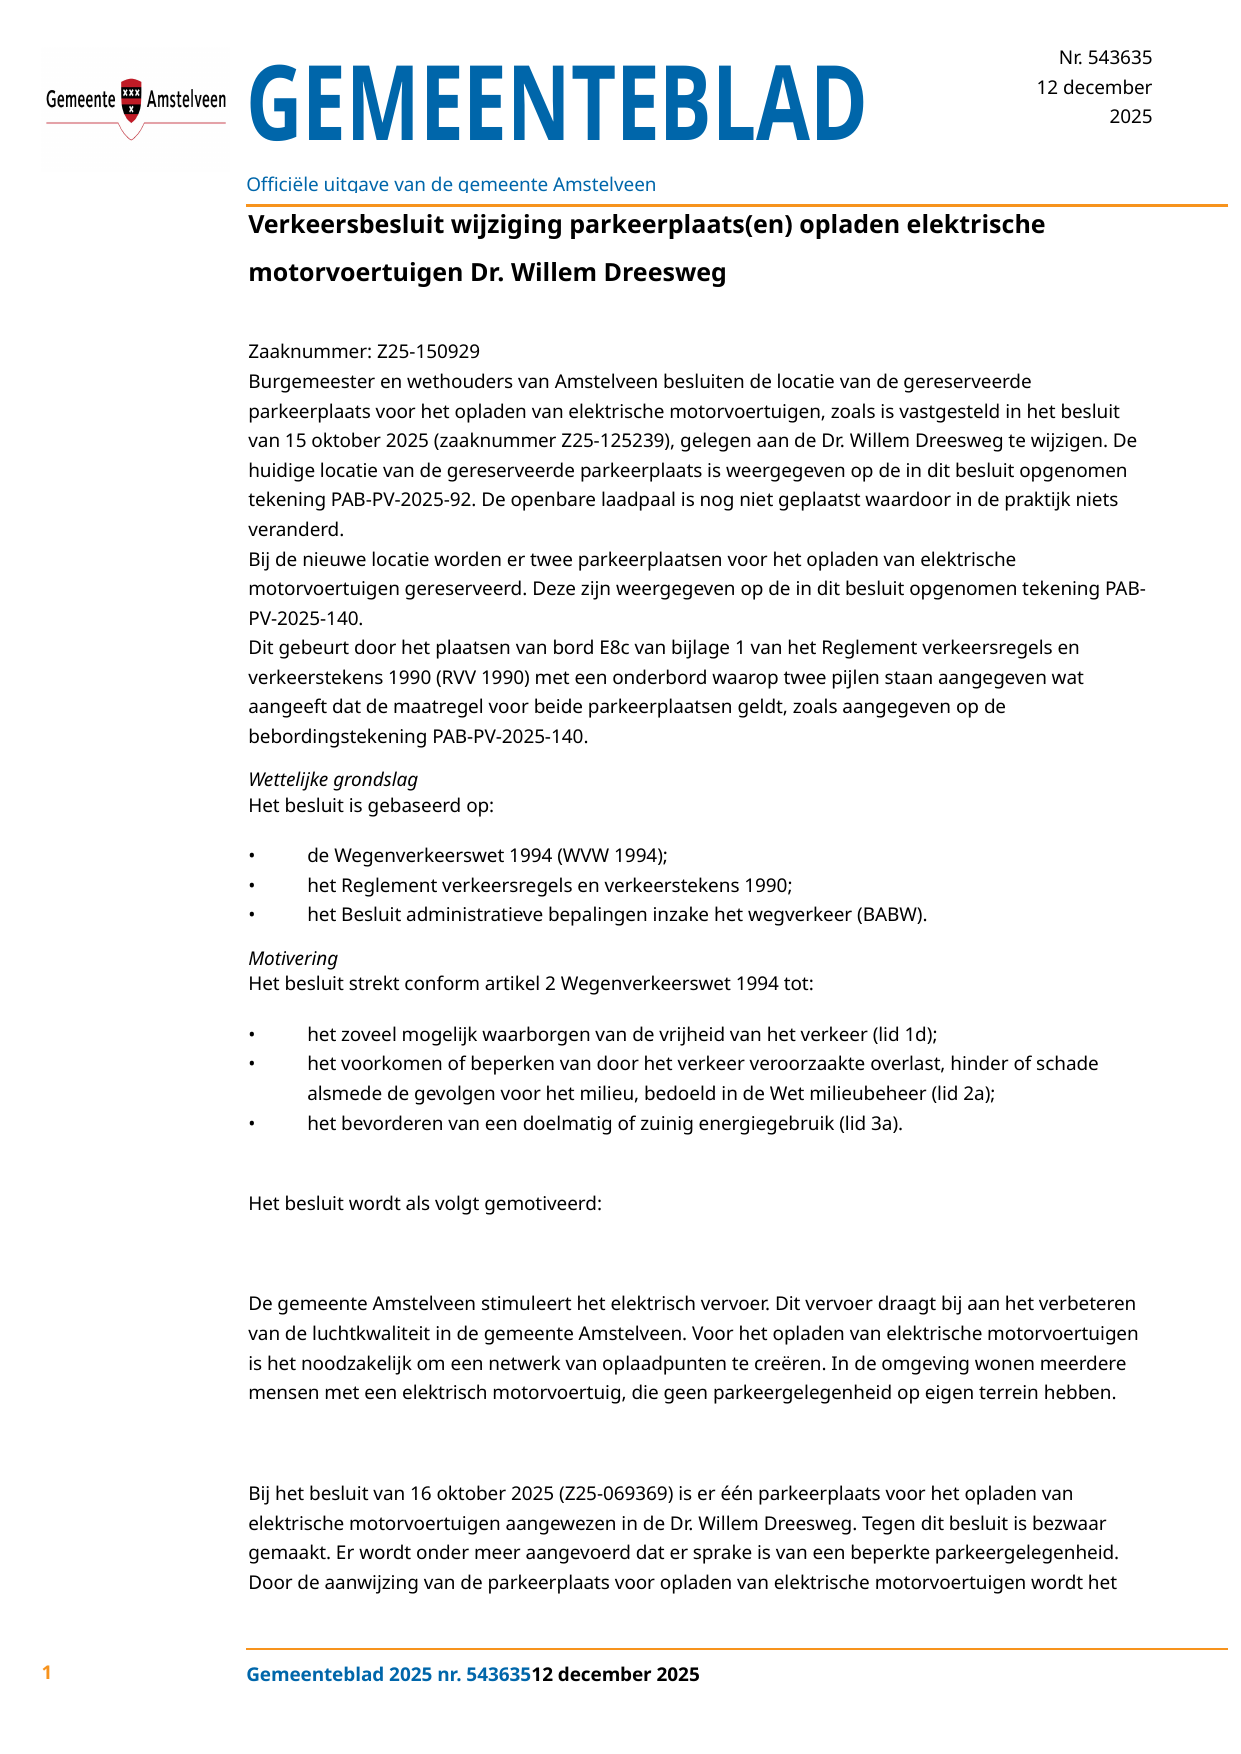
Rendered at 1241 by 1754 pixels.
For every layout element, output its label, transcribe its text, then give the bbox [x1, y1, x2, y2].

list het voorkomen of beperken van door het verkeer veroorzaakte overlast, hinder of schade alsmede de gevolgen voor het milieu, bedoeld in de Wet milieubeheer (lid 2a); [248, 1051, 1152, 1106]
text Zaaknummer: Z25-150929 [248, 339, 1152, 364]
list het zoveel mogelijk waarborgen van de vrijheid van het verkeer (lid 1d); [248, 1021, 1152, 1047]
text Wettelijke grondslag [248, 766, 1152, 792]
text Dit gebeurt door het plaatsen van bord E8c van bijlage 1 van het Reglement verkeersregels en verkeerstekens 1990 (RVV 1990) met een onderbord waarop twee pijlen staan aangegeven wat aangeeft dat de maatregel voor beide parkeerplaatsen geldt, zoals aangegeven op de bebordingstekening PAB-PV-2025-140. [248, 634, 1152, 749]
text Het besluit strekt conform artikel 2 Wegenverkeerswet 1994 tot: [248, 971, 1152, 996]
text Het besluit is gebaseerd op: [248, 792, 1152, 818]
text De gemeente Amstelveen stimuleert het elektrisch vervoer. Dit vervoer draagt bij aan het verbeteren van de luchtkwaliteit in de gemeente Amstelveen. Voor het opladen van elektrische motorvoertuigen is het noodzakelijk om een netwerk van oplaadpunten te creëren. In de omgeving wonen meerdere mensen met een elektrisch motorvoertuig, die geen parkeergelegenheid op eigen terrein hebben. [248, 1291, 1152, 1405]
text Bij de nieuwe locatie worden er twee parkeerplaatsen voor het opladen van elektrische motorvoertuigen gereserveerd. Deze zijn weergegeven op de in dit besluit opgenomen tekening PAB-PV-2025-140. [248, 546, 1152, 631]
text Burgemeester en wethouders van Amstelveen besluiten de locatie van de gereserveerde parkeerplaats voor het opladen van elektrische motorvoertuigen, zoals is vastgesteld in het besluit van 15 oktober 2025 (zaaknummer Z25-125239), gelegen aan de Dr. Willem Dreesweg te wijzigen. De huidige locatie van de gereserveerde parkeerplaats is weergegeven op de in dit besluit opgenomen tekening PAB-PV-2025-92. De openbare laadpaal is nog niet geplaatst waardoor in de praktijk niets veranderd. [248, 368, 1152, 542]
picture [41, 47, 231, 172]
list het bevorderen van een doelmatig of zuinig energiegebruik (lid 3a). [248, 1110, 1152, 1135]
text Motivering [248, 945, 1152, 971]
list de Wegenverkeerswet 1994 (WVW 1994); [248, 842, 1152, 868]
list het Besluit administratieve bepalingen inzake het wegverkeer (BABW). [248, 902, 1152, 927]
text Bij het besluit van 16 oktober 2025 (Z25-069369) is er één parkeerplaats voor het opladen van elektrische motorvoertuigen aangewezen in de Dr. Willem Dreesweg. Tegen dit besluit is bezwaar gemaakt. Er wordt onder meer aangevoerd dat er sprake is van een beperkte parkeergelegenheid. Door de aanwijzing van de parkeerplaats voor opladen van elektrische motorvoertuigen wordt het [248, 1480, 1152, 1594]
text Het besluit wordt als volgt gemotiveerd: [248, 1190, 1152, 1215]
list het Reglement verkeersregels en verkeerstekens 1990; [248, 872, 1152, 898]
text Verkeersbesluit wijziging parkeerplaats(en) opladen elektrische motorvoertuigen Dr. Willem Dreesweg [248, 207, 1152, 288]
